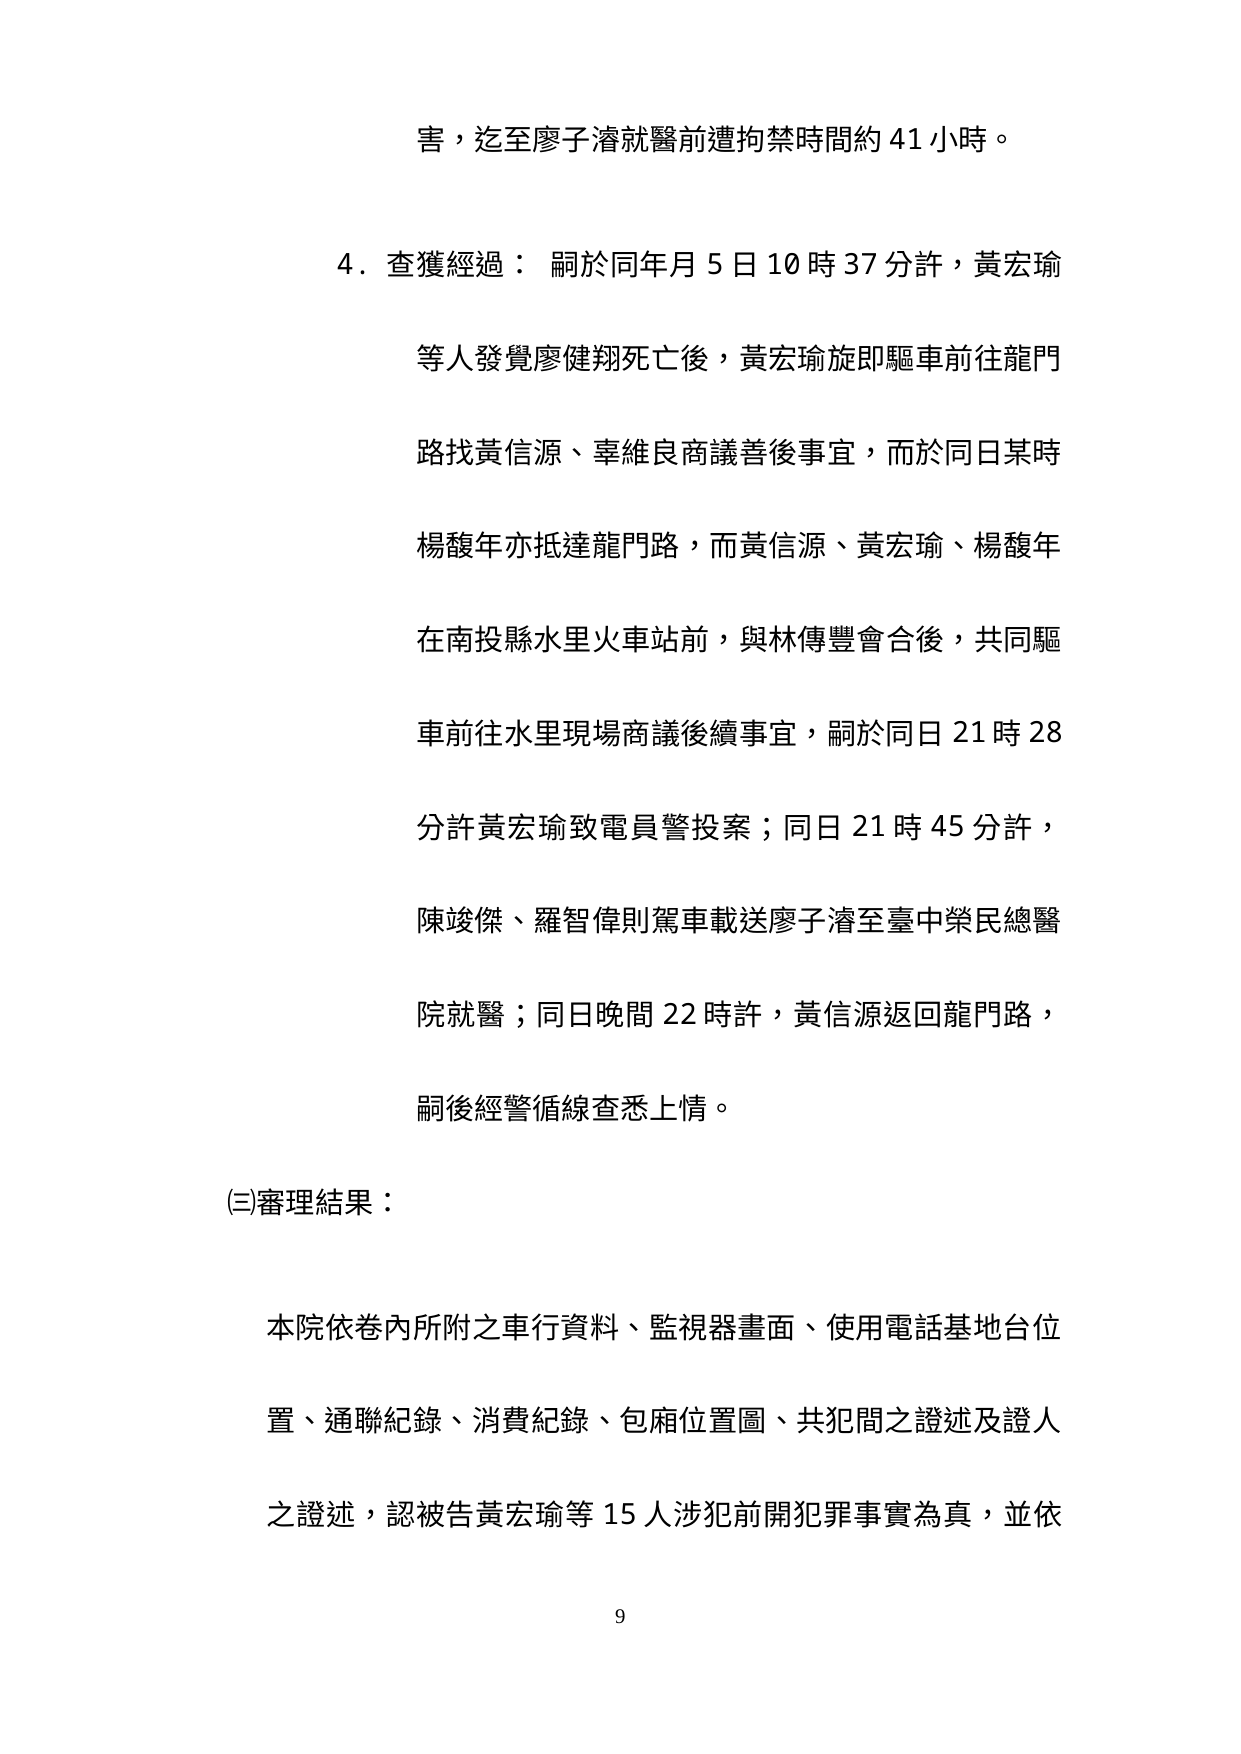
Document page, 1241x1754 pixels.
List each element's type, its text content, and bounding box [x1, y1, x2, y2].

text ㈢審理結果： [227, 1159, 1063, 1221]
text 本院依卷內所附之車行資料、監視器畫面、使用電話基地台位置、通聯紀錄、消費紀錄、包廂位置圖、共犯間之證述及證人之證述，認被告黃宏瑜等15人涉犯前開犯罪事實為真，並依 [266, 1284, 1063, 1534]
list 查獲經過： 嗣於同年月5日10時37分許，黃宏瑜等人發覺廖健翔死亡後，黃宏瑜旋即驅車前往龍門路找黃信源、辜維良商議善後事宜，而於同日某時楊馥年亦抵達龍門路，而黃信源、黃宏瑜、楊馥年在南投縣水里火車站前，與林傳豐會合後，共同驅車前往水里現場商議後續事宜，嗣於同日21時28分許黃宏瑜致電員警投案；同日21時45分許，陳竣傑、羅智偉則駕車載送廖子濬至臺中榮民總醫院就醫；同日晚間22時許，黃信源返回龍門路，嗣後經警循線查悉上情。 [336, 221, 1063, 1127]
list 在水里現場在保安七街私行拘禁、傷害廖子濬、廖健翔，及黃宏瑜、羅智偉、徐智明、吳東臨、陳竣傑共同殺害廖健翔部分：又於同年月4日晚間某時，黃宏瑜自花蓮縣返回臺中市後，先趕往龍門路與劉松燁、辜維良商議細節後，再由黃宏瑜糾集羅智偉、陳竣傑、徐智明、吳東臨（下稱黃宏瑜等5人）及楊馥年共同至水里現場，逼問廖健翔、廖子濬詐欺贓款之下落，然楊馥年因女友懷孕而不願前往水里現場，僅載送陳竣傑、吳東臨至南投縣名間鄉彰南路243號之全家便利商店與黃宏瑜、羅智偉及徐智明會合，並出借其管領車輛予黃宏瑜等人使用，即返回臺中市；嗣於同年月4日23時許，黃宏瑜等5人驅車抵達水里現場後，張義晟等5人遂將廖子濬、廖健翔交由黃宏瑜等5人繼續拘禁，其等即離開現場；而張義晟、陳弘祥另依黃宏瑜之指示，至龍門路與劉松燁、黃信源、辜維良會合後，再一同驅車前往三清宮廟取款，而於同年月5日凌晨1時許，李姿瑩在三清宮廟將400萬元款項交付予劉松燁。然黃宏瑜仍自認廖健翔所交付之款項不足，而不願罷手，遂仍持續以拳腳、棍棒、捆束熱熔膠條等物分別毆打廖健翔、廖子濬，並以三秒膠黏貼頭皮、剪刀不規則剪除頭髮等方式凌虐廖健翔，逼問其等詐欺贓款之下落；嗣於同年月5日上午10許，因廖健翔伺機逃脫遭抓回後，黃宏瑜等5人為避免廖健翔再度逃脫且心生不滿，其等無視廖健翔身體已經出現大面積內出血，竟將原有傷害犯意聯絡，提升為縱使發生死亡之結果，亦不違背其等本意之殺人不確定故意之犯意聯絡，由徐智明、羅智偉、吳東臨、陳竣傑徒手壓住廖健翔四肢、身體並再度綑綁，而黃宏瑜以膠帶黏貼廖健翔口部、眼睛後，並加強力勁以拳腳、棍棒、熱熔膠持續毆打廖健翔身體、四肢，廖健翔終因多處鈍器傷、大面積出血、低血容性休克死亡，又迄至廖健翔死亡止，共計剝奪廖健翔行動自由時間約31小時。另廖子濬亦因前揭傷害行為，受有蹠骨閉鎖性骨折、掌骨閉鎖性骨折、肌肉、韌帶及筋膜之其他疾患、腓骨閉鎖性骨折、指骨閉鎖性骨折、腎臟功能輕微受損、肌酐酸濃度過高、肝功能受損、電解質不平衡等傷害，迄至廖子濬就醫前遭拘禁時間約41小時。 [336, 96, 1063, 159]
